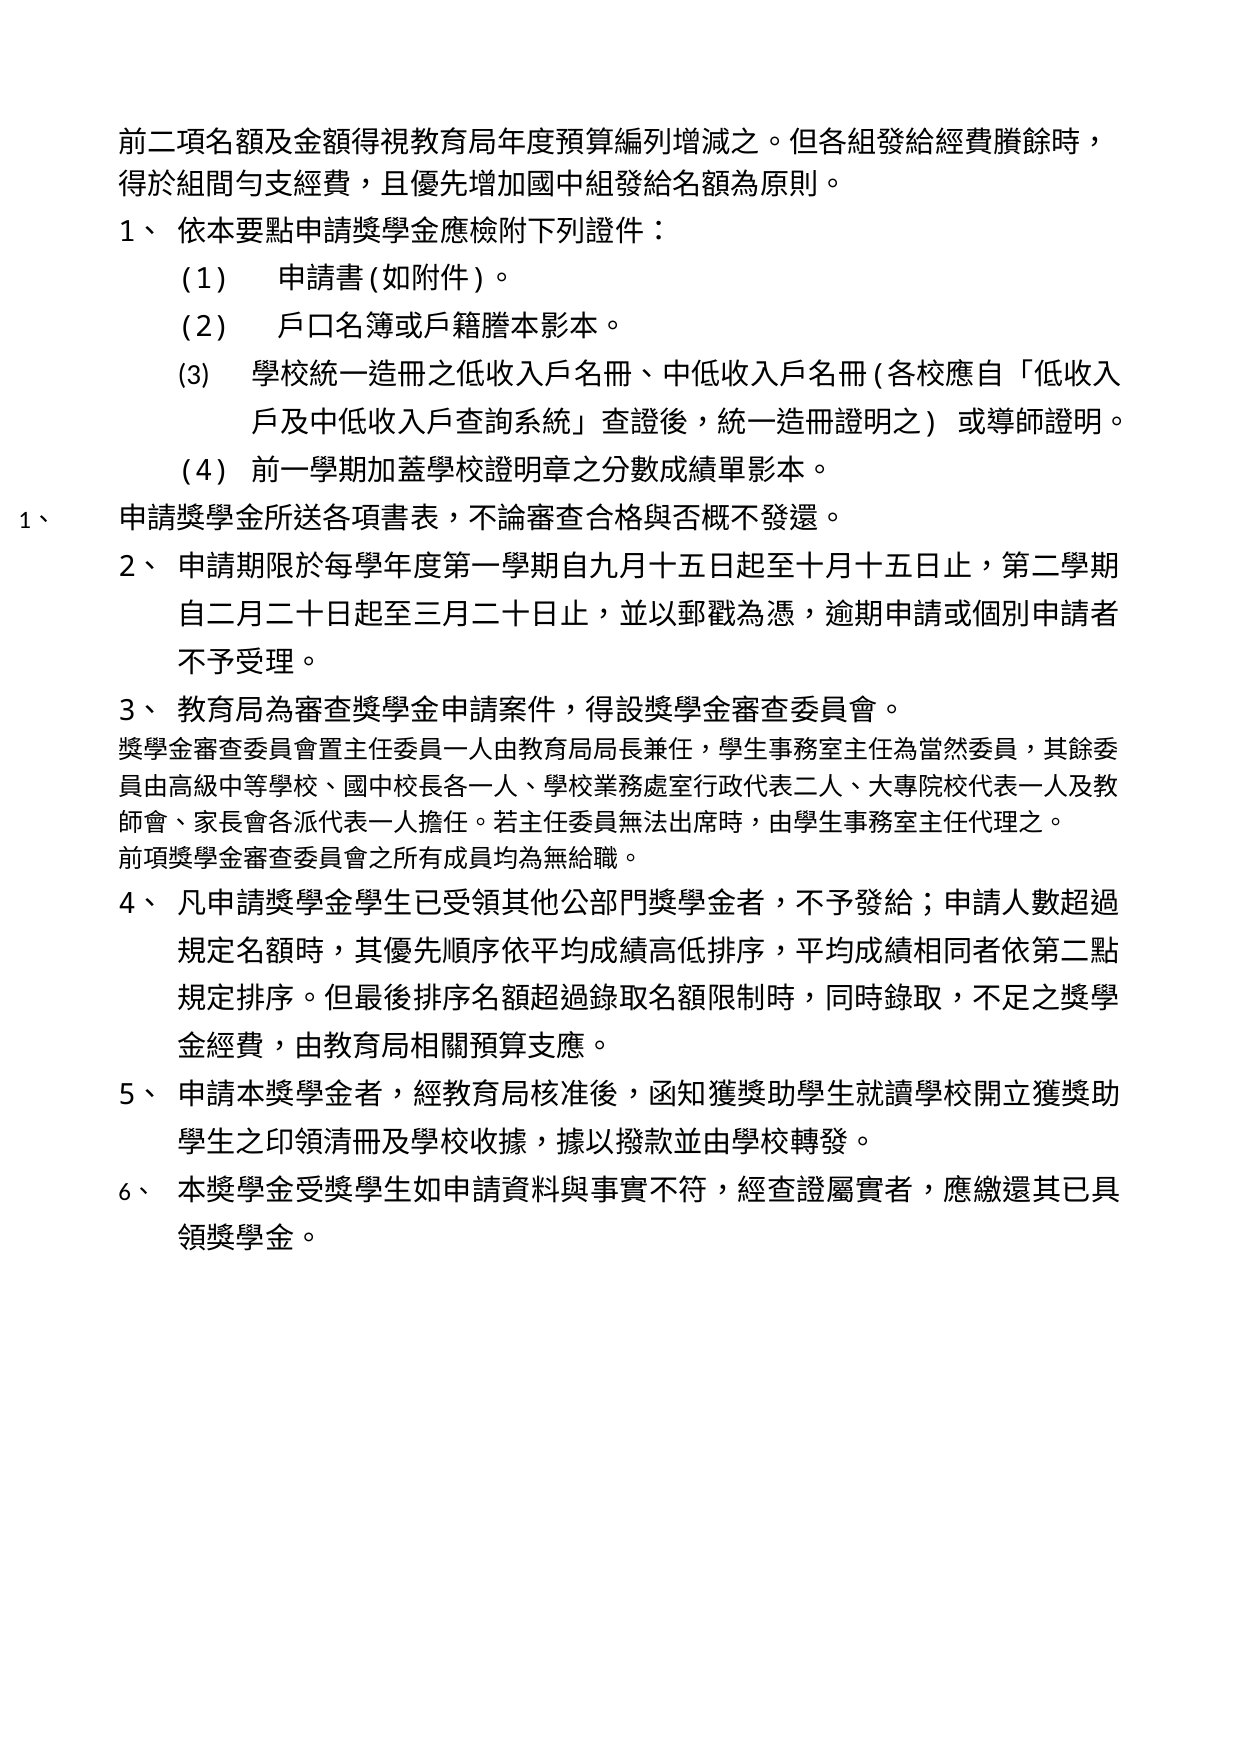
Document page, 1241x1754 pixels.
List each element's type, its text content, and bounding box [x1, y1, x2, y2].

list 申請本獎學金者，經教育局核准後，函知獲獎助學生就讀學校開立獲獎助學生之印領清冊及學校收據，據以撥款並由學校轉發。 [118, 1066, 1122, 1162]
list 申請書(如附件)。 [177, 251, 1122, 298]
list 依本要點申請獎學金應檢附下列證件： [118, 203, 1122, 251]
list 教育局為審查獎學金申請案件，得設獎學金審查委員會。 [118, 682, 1122, 730]
list 申請期限於每學年度第一學期自九月十五日起至十月十五日止，第二學期自二月二十日起至三月二十日止，並以郵戳為憑，逾期申請或個別申請者不予受理。 [118, 538, 1122, 682]
list 本奬學金受獎學生如申請資料與事實不符，經查證屬實者，應繳還其已具領獎學金。 [118, 1162, 1122, 1258]
text 前二項名額及金額得視教育局年度預算編列增減之。但各組發給經費賸餘時，得於組間勻支經費，且優先增加國中組發給名額為原則。 [118, 118, 1122, 203]
list 前一學期加蓋學校證明章之分數成績單影本。 [177, 442, 1122, 490]
list 學校統一造冊之低收入戶名冊、中低收入戶名冊(各校應自「低收入戶及中低收入戶查詢系統」查證後，統一造冊證明之) 或導師證明。 [177, 346, 1122, 442]
list 凡申請獎學金學生已受領其他公部門獎學金者，不予發給；申請人數超過規定名額時，其優先順序依平均成績高低排序，平均成績相同者依第二點規定排序。但最後排序名額超過錄取名額限制時，同時錄取，不足之獎學金經費，由教育局相關預算支應。 [118, 875, 1122, 1066]
text 獎學金審查委員會置主任委員一人由教育局局長兼任，學生事務室主任為當然委員，其餘委員由高級中等學校、國中校長各一人、學校業務處室行政代表二人、大專院校代表一人及教師會、家長會各派代表一人擔任。若主任委員無法出席時，由學生事務室主任代理之。 [118, 730, 1122, 838]
list 申請獎學金所送各項書表，不論審查合格與否概不發還。 [18, 490, 1122, 538]
list 戶口名簿或戶籍謄本影本。 [177, 298, 1122, 346]
text 前項獎學金審查委員會之所有成員均為無給職。 [118, 838, 1122, 875]
